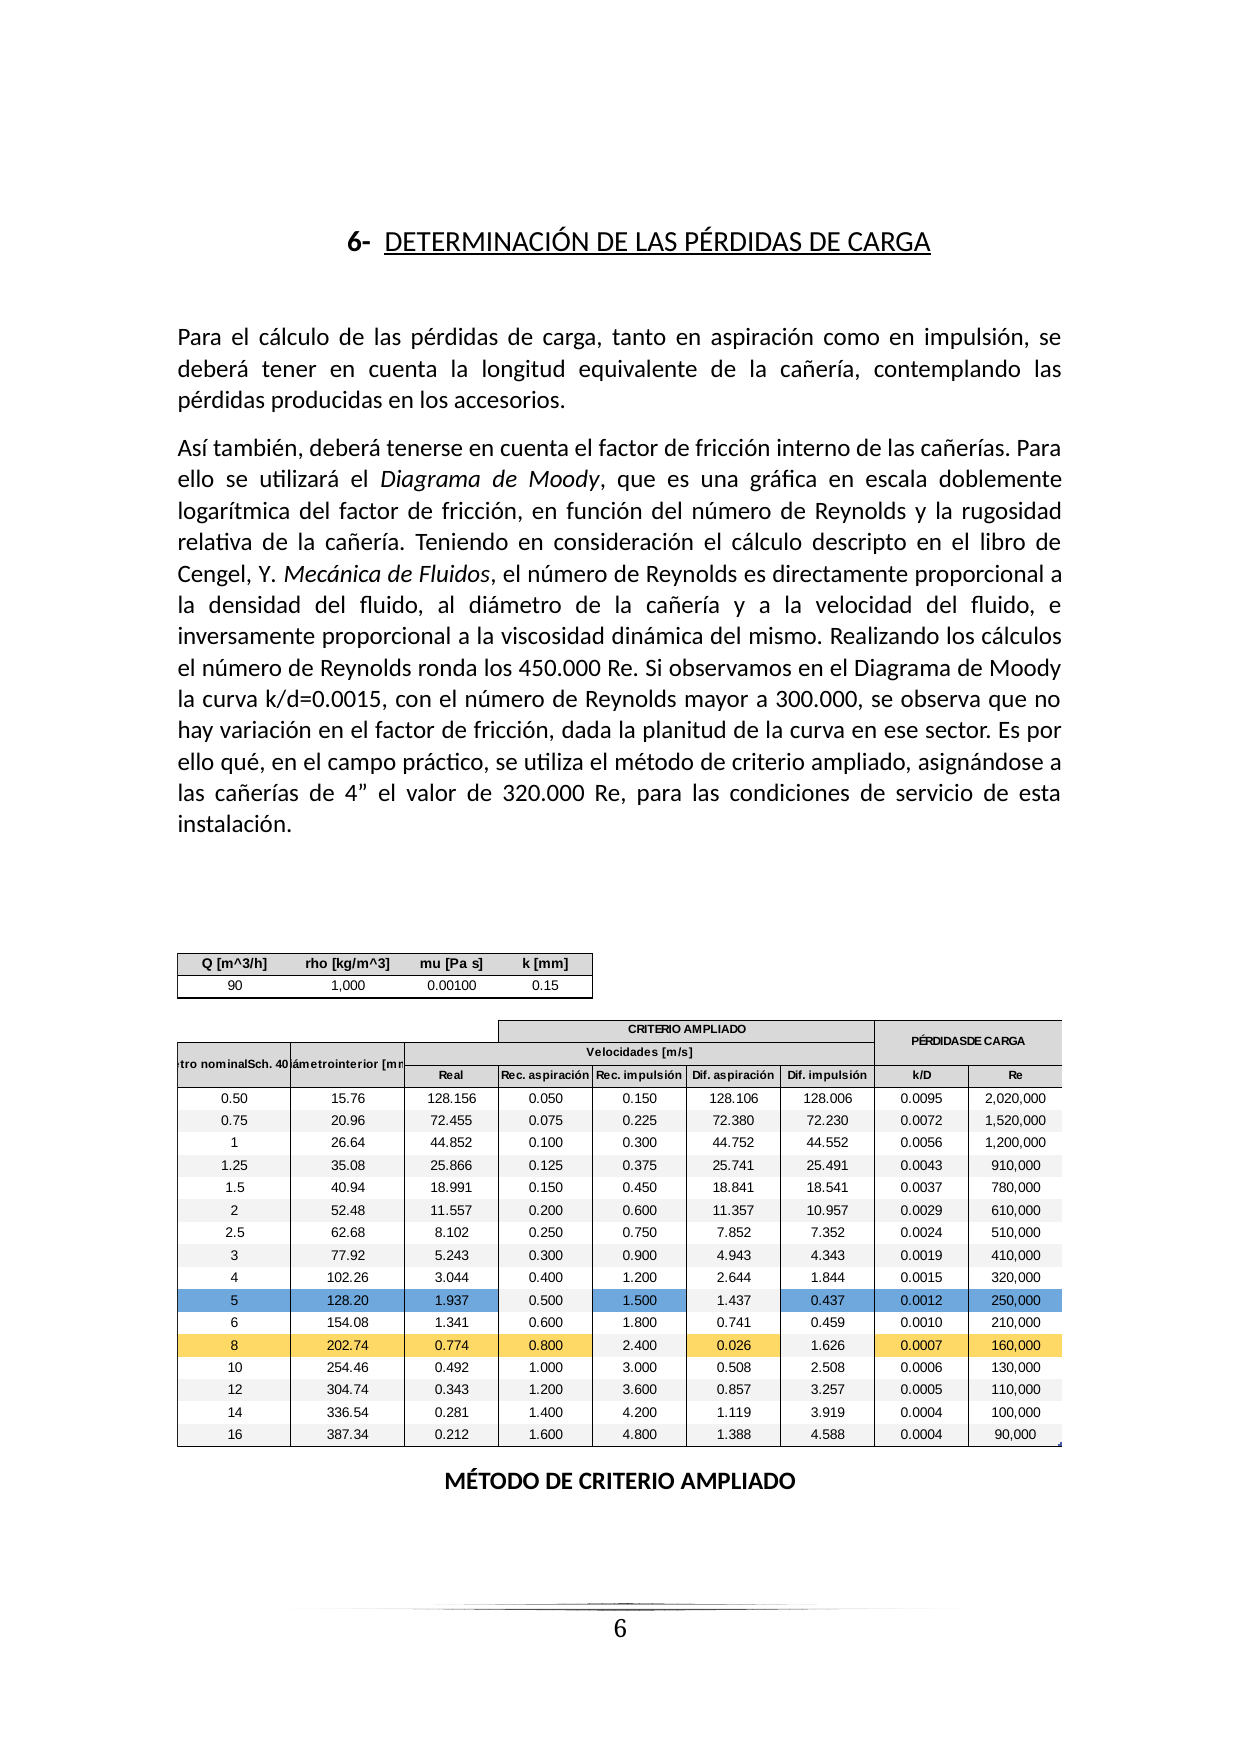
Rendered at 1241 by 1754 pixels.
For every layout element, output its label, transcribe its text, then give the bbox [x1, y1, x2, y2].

list DETERMINACIÓN DE LAS PÉRDIDAS DE CARGA [215, 223, 1063, 258]
text Para el cálculo de las pérdidas de carga, tanto en aspiración como en impulsión, se deberá tener en cuenta la longitud equivalente de la cañería, contemplando las pérdidas producidas en los accesorios. [177, 322, 1063, 415]
text Así también, deberá tenerse en cuenta el factor de fricción interno de las cañerías. Para ello se utilizará el Diagrama de Moody, que es una gráfica en escala doblemente logarítmica del factor de fricción, en función del número de Reynolds y la rugosidad relativa de la cañería. Teniendo en consideración el cálculo descripto en el libro de Cengel, Y. Mecánica de Fluidos, el número de Reynolds es directamente proporcional a la densidad del fluido, al diámetro de la cañería y a la velocidad del fluido, e inversamente proporcional a la viscosidad dinámica del mismo. Realizando los cálculos el número de Reynolds ronda los 450.000 Re. Si observamos en el Diagrama de Moody la curva k/d=0.0015, con el número de Reynolds mayor a 300.000, se observa que no hay variación en el factor de fricción, dada la planitud de la curva en ese sector. Es por ello qué, en el campo práctico, se utiliza el método de criterio ampliado, asignándose a las cañerías de 4” el valor de 320.000 Re, para las condiciones de servicio de esta instalación. [177, 432, 1063, 839]
text MÉTODO DE CRITERIO AMPLIADO [177, 1465, 1063, 1496]
